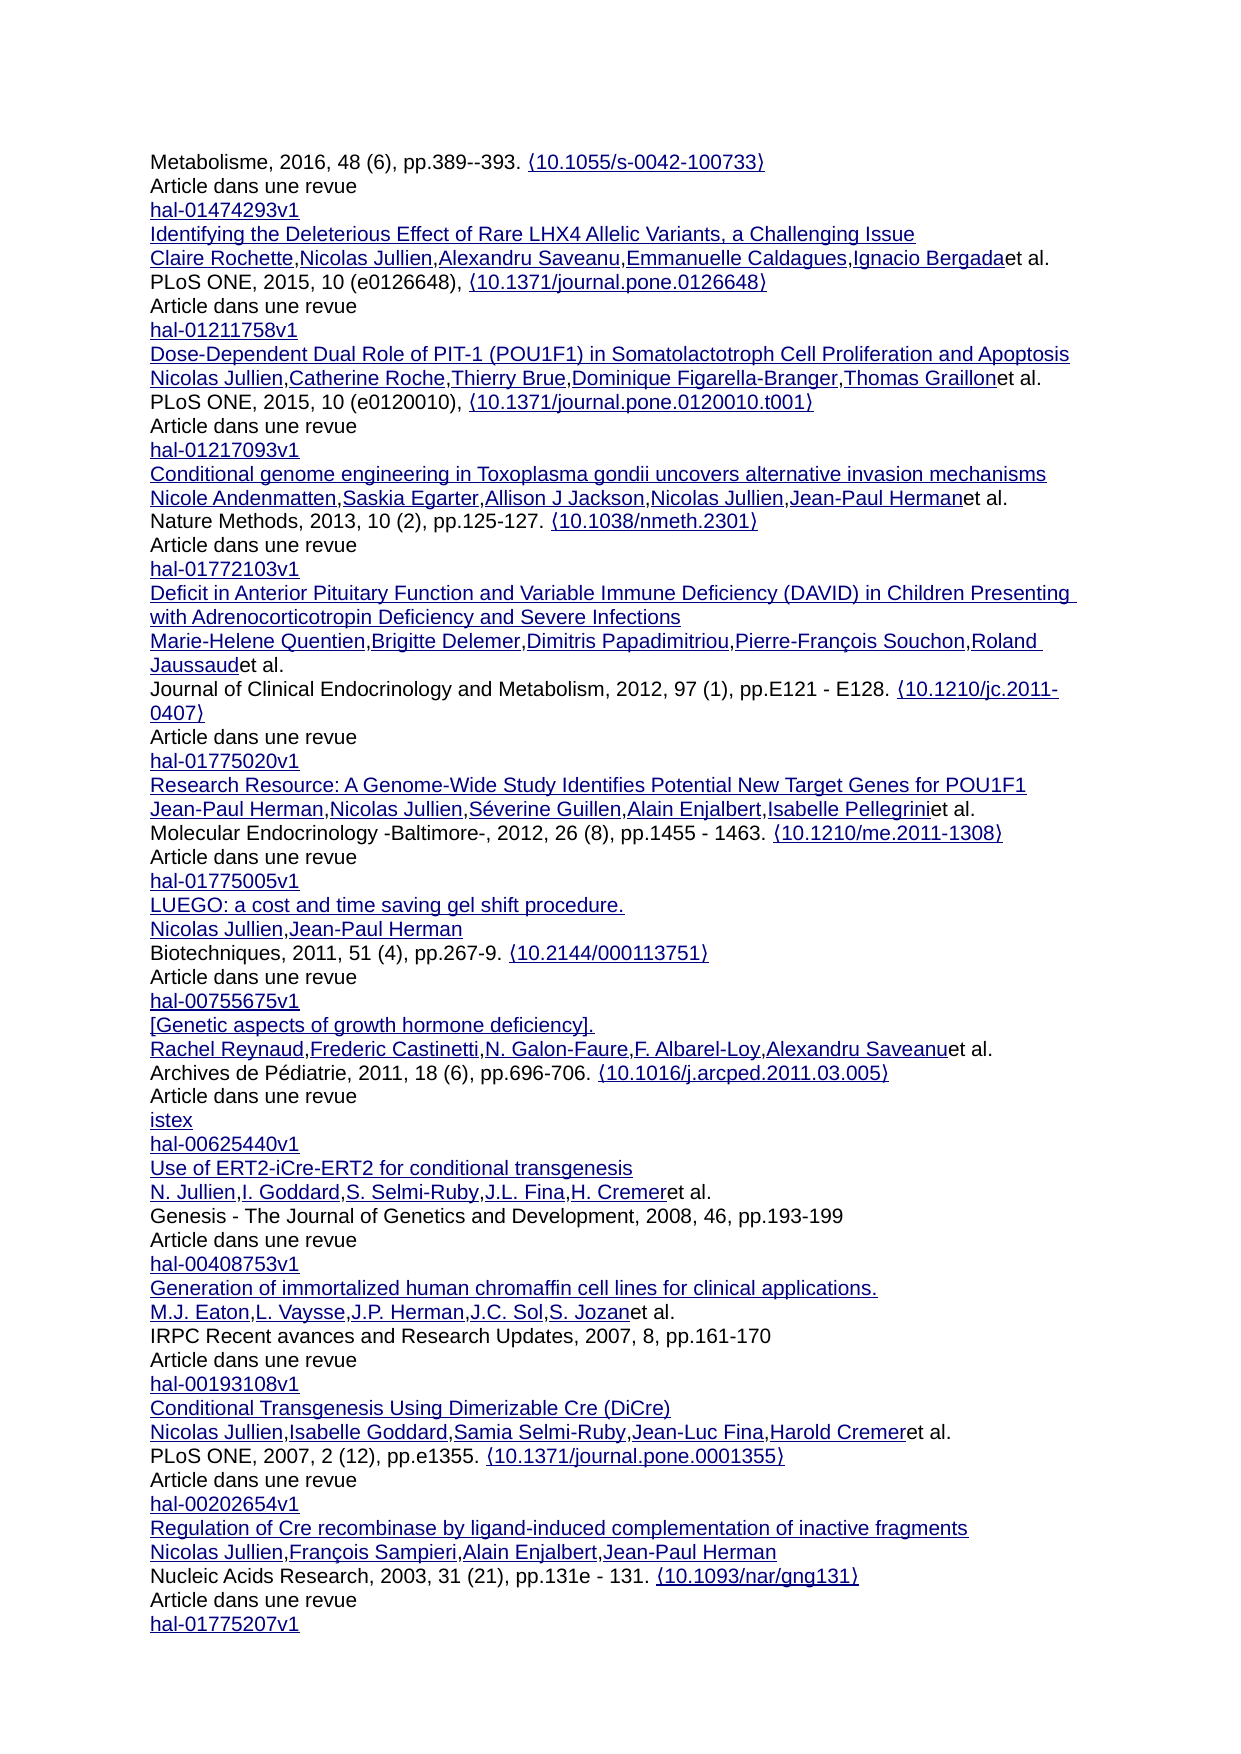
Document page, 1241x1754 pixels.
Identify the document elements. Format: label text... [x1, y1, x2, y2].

table_cell Metabolisme, 2016, 48 (6), pp.389--393. ⟨10.1055/s-0042-100733⟩ Article dans une revue hal-01474293v1 [150, 150, 1090, 222]
table_cell Regulation of Cre recombinase by ligand-induced complementation of inactive fragments Nicolas Jullien,François Sampieri,Alain Enjalbert,Jean-Paul Herman Nucleic Acids Research, 2003, 31 (21), pp.131e - 131. ⟨10.1093/nar/gng131⟩ Article dans une revue hal-01775207v1 [150, 1516, 1090, 1635]
table_cell [Genetic aspects of growth hormone deficiency]. Rachel Reynaud,Frederic Castinetti,N. Galon-Faure,F. Albarel-Loy,Alexandru Saveanuet al. Archives de Pédiatrie, 2011, 18 (6), pp.696-706. ⟨10.1016/j.arcped.2011.03.005⟩ Article dans une revue istex hal-00625440v1 [150, 1013, 1090, 1156]
table_cell Use of ERT2-iCre-ERT2 for conditional transgenesis N. Jullien,I. Goddard,S. Selmi-Ruby,J.L. Fina,H. Cremeret al. Genesis - The Journal of Genetics and Development, 2008, 46, pp.193-199 Article dans une revue hal-00408753v1 [150, 1156, 1090, 1276]
table_cell Conditional Transgenesis Using Dimerizable Cre (DiCre) Nicolas Jullien,Isabelle Goddard,Samia Selmi-Ruby,Jean-Luc Fina,Harold Cremeret al. PLoS ONE, 2007, 2 (12), pp.e1355. ⟨10.1371/journal.pone.0001355⟩ Article dans une revue hal-00202654v1 [150, 1396, 1090, 1516]
table_cell Conditional genome engineering in Toxoplasma gondii uncovers alternative invasion mechanisms Nicole Andenmatten,Saskia Egarter,Allison J Jackson,Nicolas Jullien,Jean-Paul Hermanet al. Nature Methods, 2013, 10 (2), pp.125-127. ⟨10.1038/nmeth.2301⟩ Article dans une revue hal-01772103v1 [150, 461, 1090, 581]
table_cell LUEGO: a cost and time saving gel shift procedure. Nicolas Jullien,Jean-Paul Herman Biotechniques, 2011, 51 (4), pp.267-9. ⟨10.2144/000113751⟩ Article dans une revue hal-00755675v1 [150, 893, 1090, 1012]
table_cell Identifying the Deleterious Effect of Rare LHX4 Allelic Variants, a Challenging Issue Claire Rochette,Nicolas Jullien,Alexandru Saveanu,Emmanuelle Caldagues,Ignacio Bergadaet al. PLoS ONE, 2015, 10 (e0126648), ⟨10.1371/journal.pone.0126648⟩ Article dans une revue hal-01211758v1 [150, 222, 1090, 342]
table_cell Dose-Dependent Dual Role of PIT-1 (POU1F1) in Somatolactotroph Cell Proliferation and Apoptosis Nicolas Jullien,Catherine Roche,Thierry Brue,Dominique Figarella-Branger,Thomas Graillonet al. PLoS ONE, 2015, 10 (e0120010), ⟨10.1371/journal.pone.0120010.t001⟩ Article dans une revue hal-01217093v1 [150, 342, 1090, 461]
table_cell Research Resource: A Genome-Wide Study Identifies Potential New Target Genes for POU1F1 Jean-Paul Herman,Nicolas Jullien,Séverine Guillen,Alain Enjalbert,Isabelle Pellegriniet al. Molecular Endocrinology -Baltimore-, 2012, 26 (8), pp.1455 - 1463. ⟨10.1210/me.2011-1308⟩ Article dans une revue hal-01775005v1 [150, 773, 1090, 893]
table_cell Deficit in Anterior Pituitary Function and Variable Immune Deficiency (DAVID) in Children Presenting with Adrenocorticotropin Deficiency and Severe Infections Marie-Helene Quentien,Brigitte Delemer,Dimitris Papadimitriou,Pierre-François Souchon,Roland Jaussaudet al. Journal of Clinical Endocrinology and Metabolism, 2012, 97 (1), pp.E121 - E128. ⟨10.1210/jc.2011-0407⟩ Article dans une revue hal-01775020v1 [150, 581, 1090, 773]
table_cell Generation of immortalized human chromaffin cell lines for clinical applications. M.J. Eaton,L. Vaysse,J.P. Herman,J.C. Sol,S. Jozanet al. IRPC Recent avances and Research Updates, 2007, 8, pp.161-170 Article dans une revue hal-00193108v1 [150, 1276, 1090, 1396]
